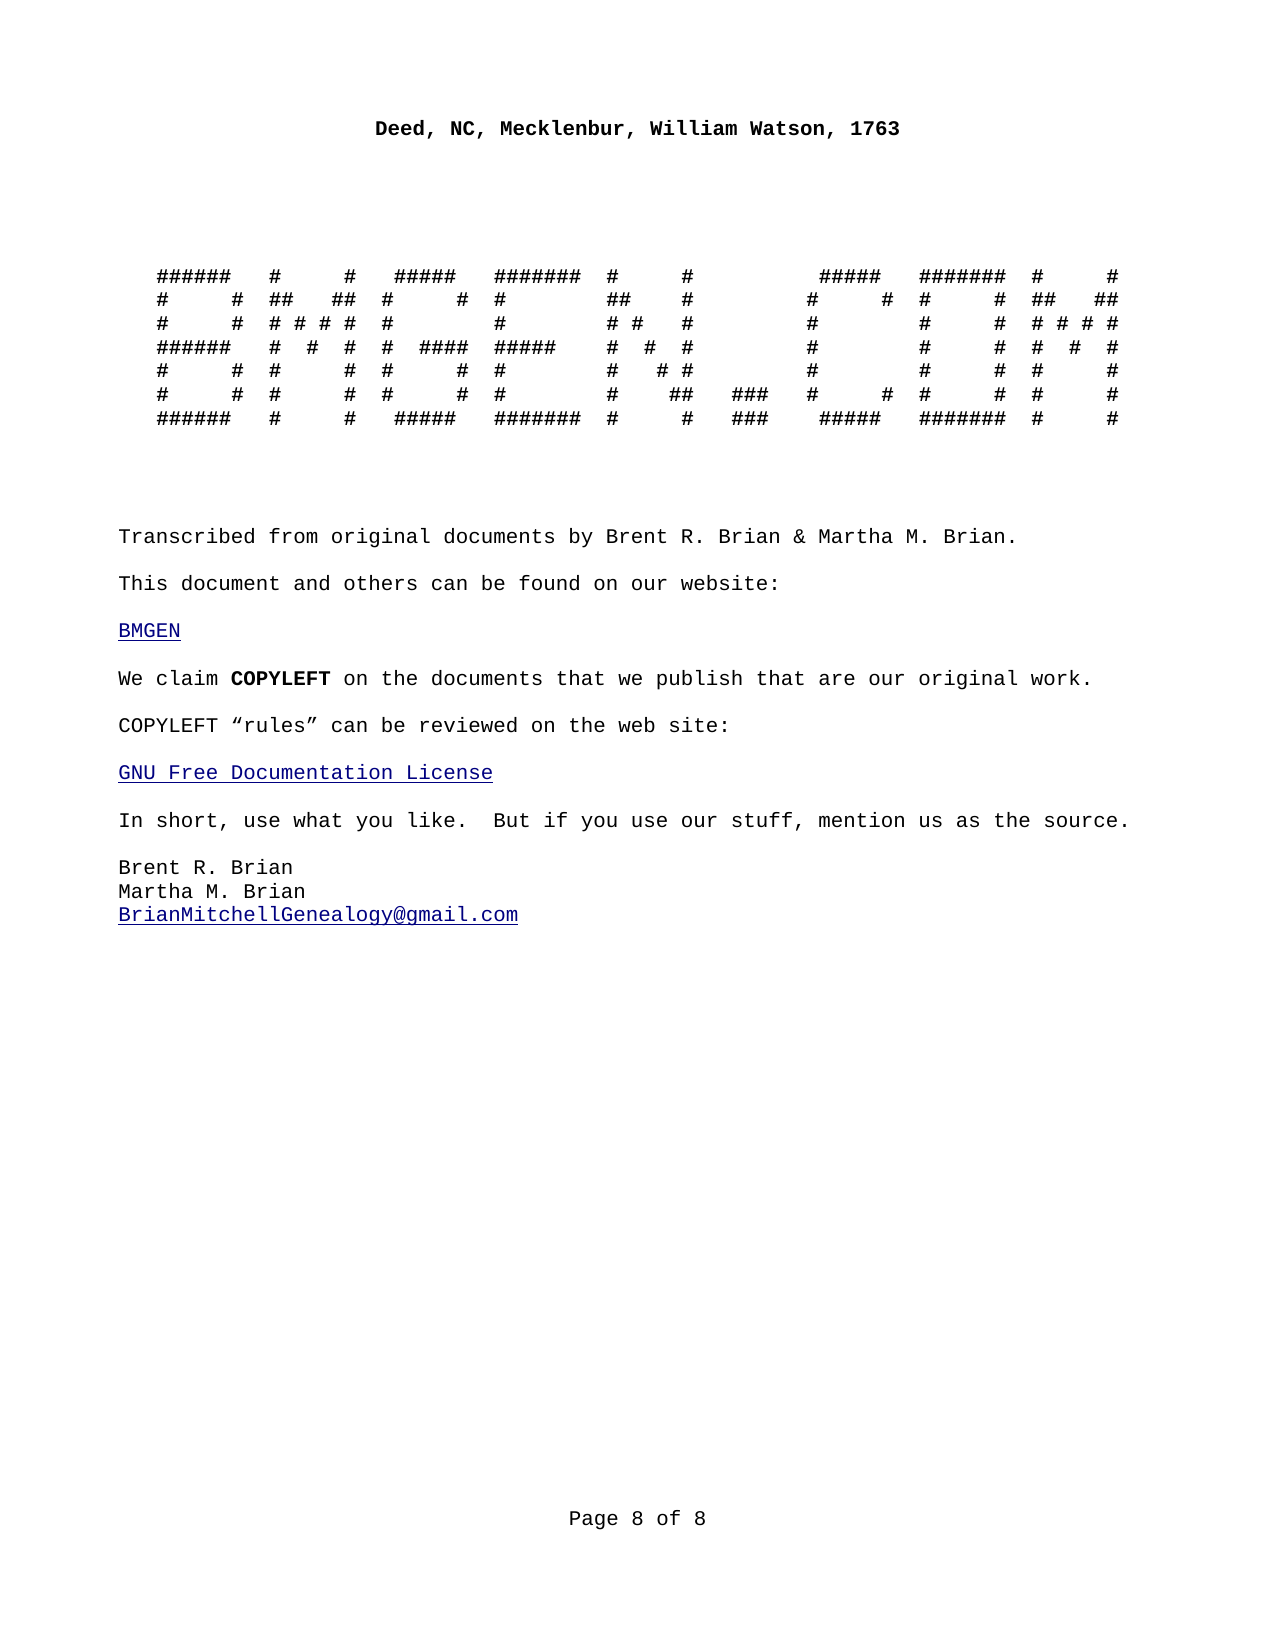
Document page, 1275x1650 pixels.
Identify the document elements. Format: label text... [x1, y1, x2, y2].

text Brent R. Brian [118, 857, 1157, 881]
text COPYLEFT “rules” can be reviewed on the web site: [118, 715, 1157, 739]
text Martha M. Brian [118, 881, 1157, 904]
text BrianMitchellGenealogy@gmail.com [118, 904, 1157, 928]
text GNU Free Documentation License [118, 762, 1157, 786]
text This document and others can be found on our website: [118, 573, 1157, 597]
text BMGEN [118, 621, 1157, 644]
text # # # # # # # # # # # # # # # [118, 360, 1157, 384]
text We claim COPYLEFT on the documents that we publish that are our original work. [118, 668, 1157, 691]
text Transcribed from original documents by Brent R. Brian & Martha M. Brian. [118, 526, 1157, 549]
text # # # # # # # # # # # # # # # # # # [118, 313, 1157, 337]
text # # ## ## # # # ## # # # # # ## ## [118, 289, 1157, 313]
text # # # # # # # # ## ### # # # # # # [118, 384, 1157, 408]
text ###### # # ##### ####### # # ### ##### ####### # # [118, 408, 1157, 431]
text ###### # # # # #### ##### # # # # # # # # # [118, 337, 1157, 360]
text In short, use what you like. But if you use our stuff, mention us as the source. [118, 810, 1157, 833]
text ###### # # ##### ####### # # ##### ####### # # [118, 266, 1157, 289]
